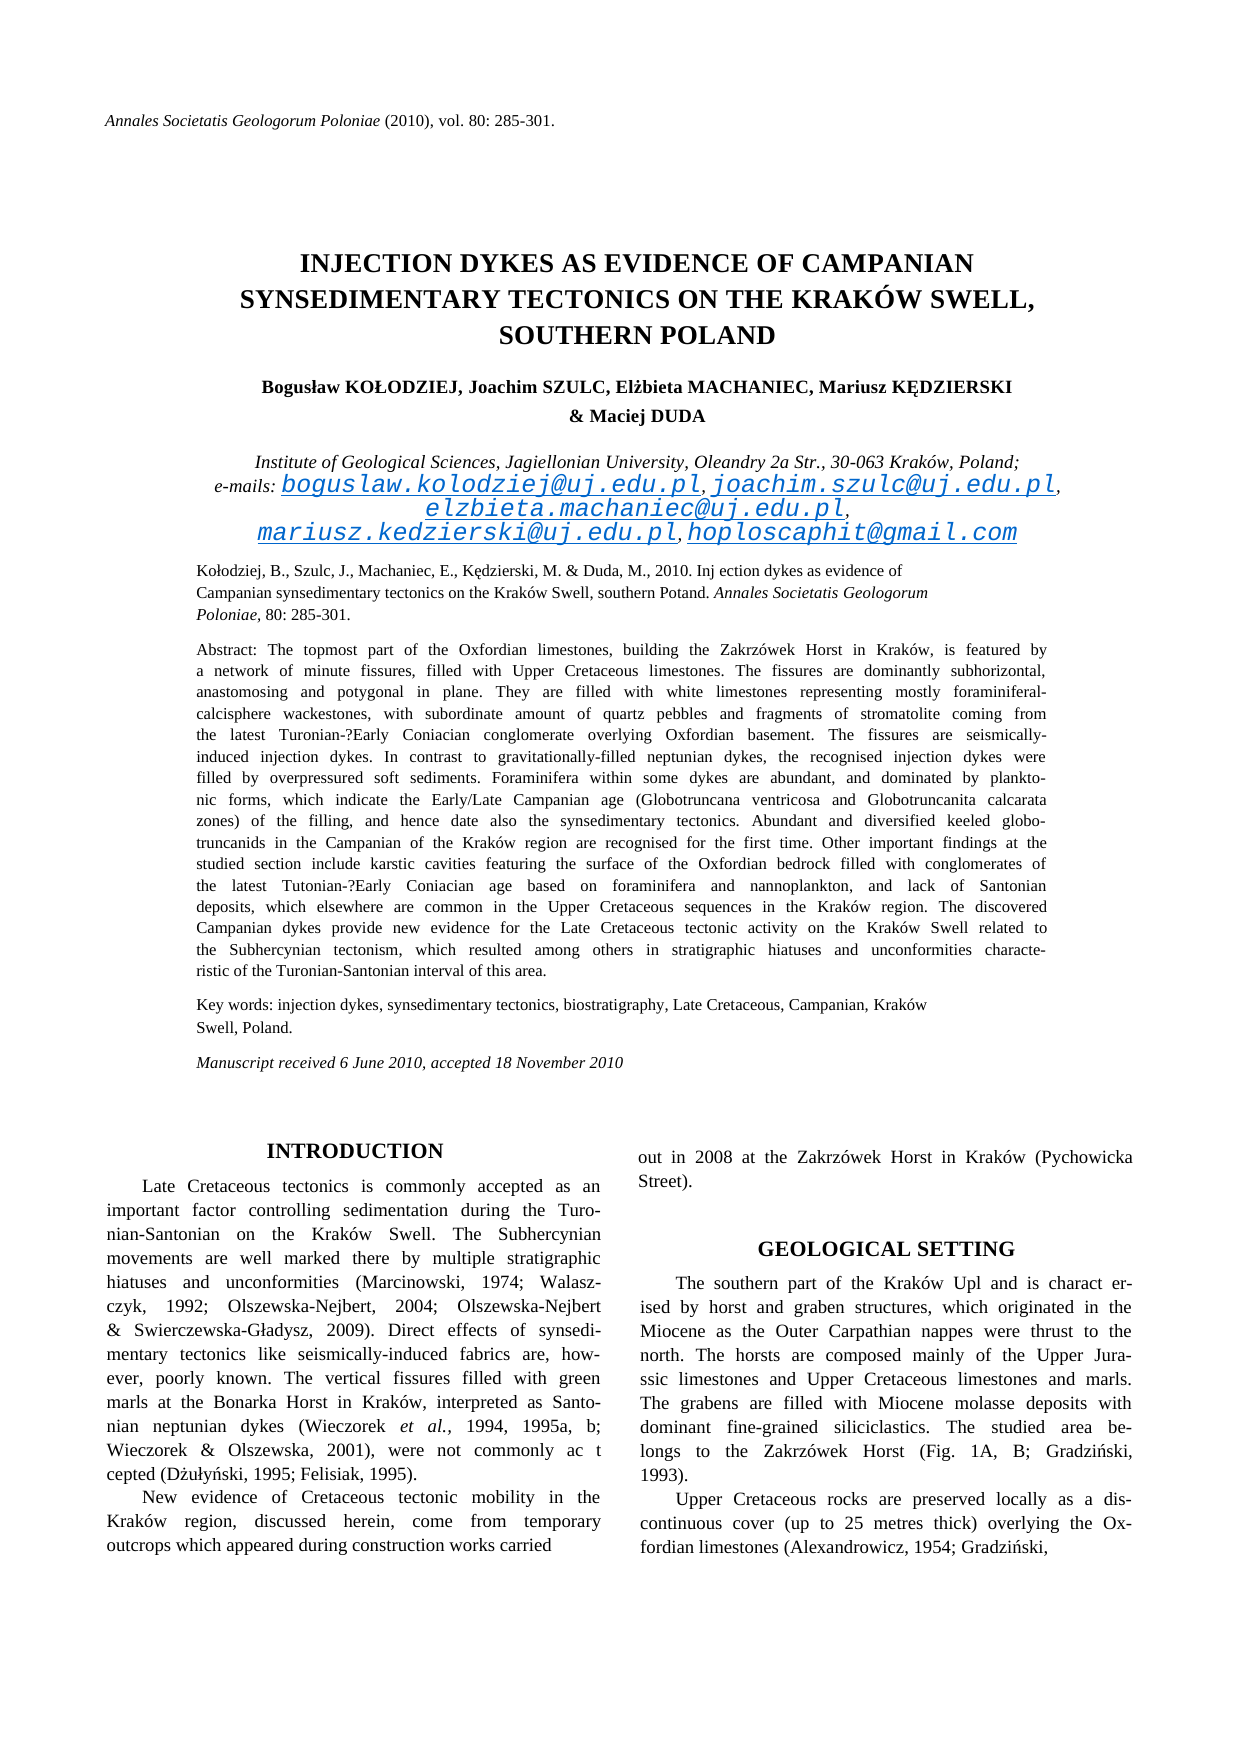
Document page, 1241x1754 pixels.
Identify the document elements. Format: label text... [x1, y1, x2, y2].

subtitle GEOLOGICAL SETTING [638, 1238, 1135, 1260]
subtitle INTRODUCTION [106, 1141, 603, 1163]
text Upper Cretaceous rocks are preserved locally as a dis- continuous cover (up to 25 metres thick) overlying the Ox- fordian limestones (Alexandrowicz, 1954; Gradziński, [640, 1486, 1133, 1558]
text Late Cretaceous tectonics is commonly accepted as an important factor controlling sedimentation during the Turo- nian-Santonian on the Kraków Swell. The Subhercynian movements are well marked there by multiple stratigraphic hiatuses and unconformities (Marcinowski, 1974; Walasz- czyk, 1992; Olszewska-Nejbert, 2004; Olszewska-Nejbert & Swierczewska-Gładysz, 2009). Direct effects of synsedi- mentary tectonics like seismically-induced fabrics are, how- ever, poorly known. The vertical fissures filled with green marls at the Bonarka Horst in Kraków, interpreted as Santo- nian neptunian dykes (Wieczorek et al., 1994, 1995a, b; Wieczorek & Olszewska, 2001), were not commonly ac t cepted (Dżułyński, 1995; Felisiak, 1995). [106, 1173, 601, 1485]
text Key words: injection dykes, synsedimentary tectonics, biostratigraphy, Late Cretaceous, Campanian, Kraków Swell, Poland. [196, 993, 1047, 1038]
text Annales Societatis Geologorum Poloniae (2010), vol. 80: 285-301. [105, 113, 555, 130]
text Manuscript received 6 June 2010, accepted 18 November 2010 [196, 1055, 1116, 1072]
text Institute of Geological Sciences, Jagiellonian University, Oleandry 2a Str., 30-063 Kraków, Poland; e-mails: boguslaw.kolodziej@uj.edu.pl, joachim.szulc@uj.edu.pl, elzbieta.machaniec@uj.edu.pl, mariusz.kedzierski@uj.edu.pl, hoploscaphit@gmail.com [158, 449, 1116, 545]
subtitle INJECTION DYKES AS EVIDENCE OF CAMPANIAN SYNSEDIMENTARY TECTONICS ON THE KRAKÓW SWELL, SOUTHERN POLAND [158, 244, 1116, 352]
text out in 2008 at the Zakrzówek Horst in Kraków (Pychowicka Street). [638, 1144, 1133, 1193]
text Bogusław KOŁODZIEJ, Joachim SZULC, Elżbieta MACHANIEC, Mariusz KĘDZIERSKI [158, 378, 1116, 397]
text Kołodziej, B., Szulc, J., Machaniec, E., Kędzierski, M. & Duda, M., 2010. Inj ection dykes as evidence of Campanian synsedimentary tectonics on the Kraków Swell, southern Potand. Annales Societatis Geologorum Poloniae, 80: 285-301. [196, 559, 1047, 625]
text New evidence of Cretaceous tectonic mobility in the Kraków region, discussed herein, come from temporary outcrops which appeared during construction works carried [106, 1485, 601, 1557]
text & Maciej DUDA [158, 407, 1116, 426]
text The southern part of the Kraków Upl and is charact er- ised by horst and graben structures, which originated in the Miocene as the Outer Carpathian nappes were thrust to the north. The horsts are composed mainly of the Upper Jura- ssic limestones and Upper Cretaceous limestones and marls. The grabens are filled with Miocene molasse deposits with dominant fine-grained siliciclastics. The studied area be- longs to the Zakrzówek Horst (Fig. 1A, B; Gradziński, 1993). [640, 1270, 1133, 1486]
text Abstract: The topmost part of the Oxfordian limestones, building the Zakrzówek Horst in Kraków, is featured by a network of minute fissures, filled with Upper Cretaceous limestones. The fissures are dominantly subhorizontal, anastomosing and potygonal in plane. They are filled with white limestones representing mostly foraminiferal- calcisphere wackestones, with subordinate amount of quartz pebbles and fragments of stromatolite coming from the latest Turonian-?Early Coniacian conglomerate overlying Oxfordian basement. The fissures are seismically- induced injection dykes. In contrast to gravitationally-filled neptunian dykes, the recognised injection dykes were filled by overpressured soft sediments. Foraminifera within some dykes are abundant, and dominated by plankto- nic forms, which indicate the Early/Late Campanian age (Globotruncana ventricosa and Globotruncanita calcarata zones) of the filling, and hence date also the synsedimentary tectonics. Abundant and diversified keeled globo- truncanids in the Campanian of the Kraków region are recognised for the first time. Other important findings at the studied section include karstic cavities featuring the surface of the Oxfordian bedrock filled with conglomerates of the latest Tutonian-?Early Coniacian age based on foraminifera and nannoplankton, and lack of Santonian deposits, which elsewhere are common in the Upper Cretaceous sequences in the Kraków region. The discovered Campanian dykes provide new evidence for the Late Cretaceous tectonic activity on the Kraków Swell related to the Subhercynian tectonism, which resulted among others in stratigraphic hiatuses and unconformities characte- ristic of the Turonian-Santonian interval of this area. [196, 638, 1047, 981]
